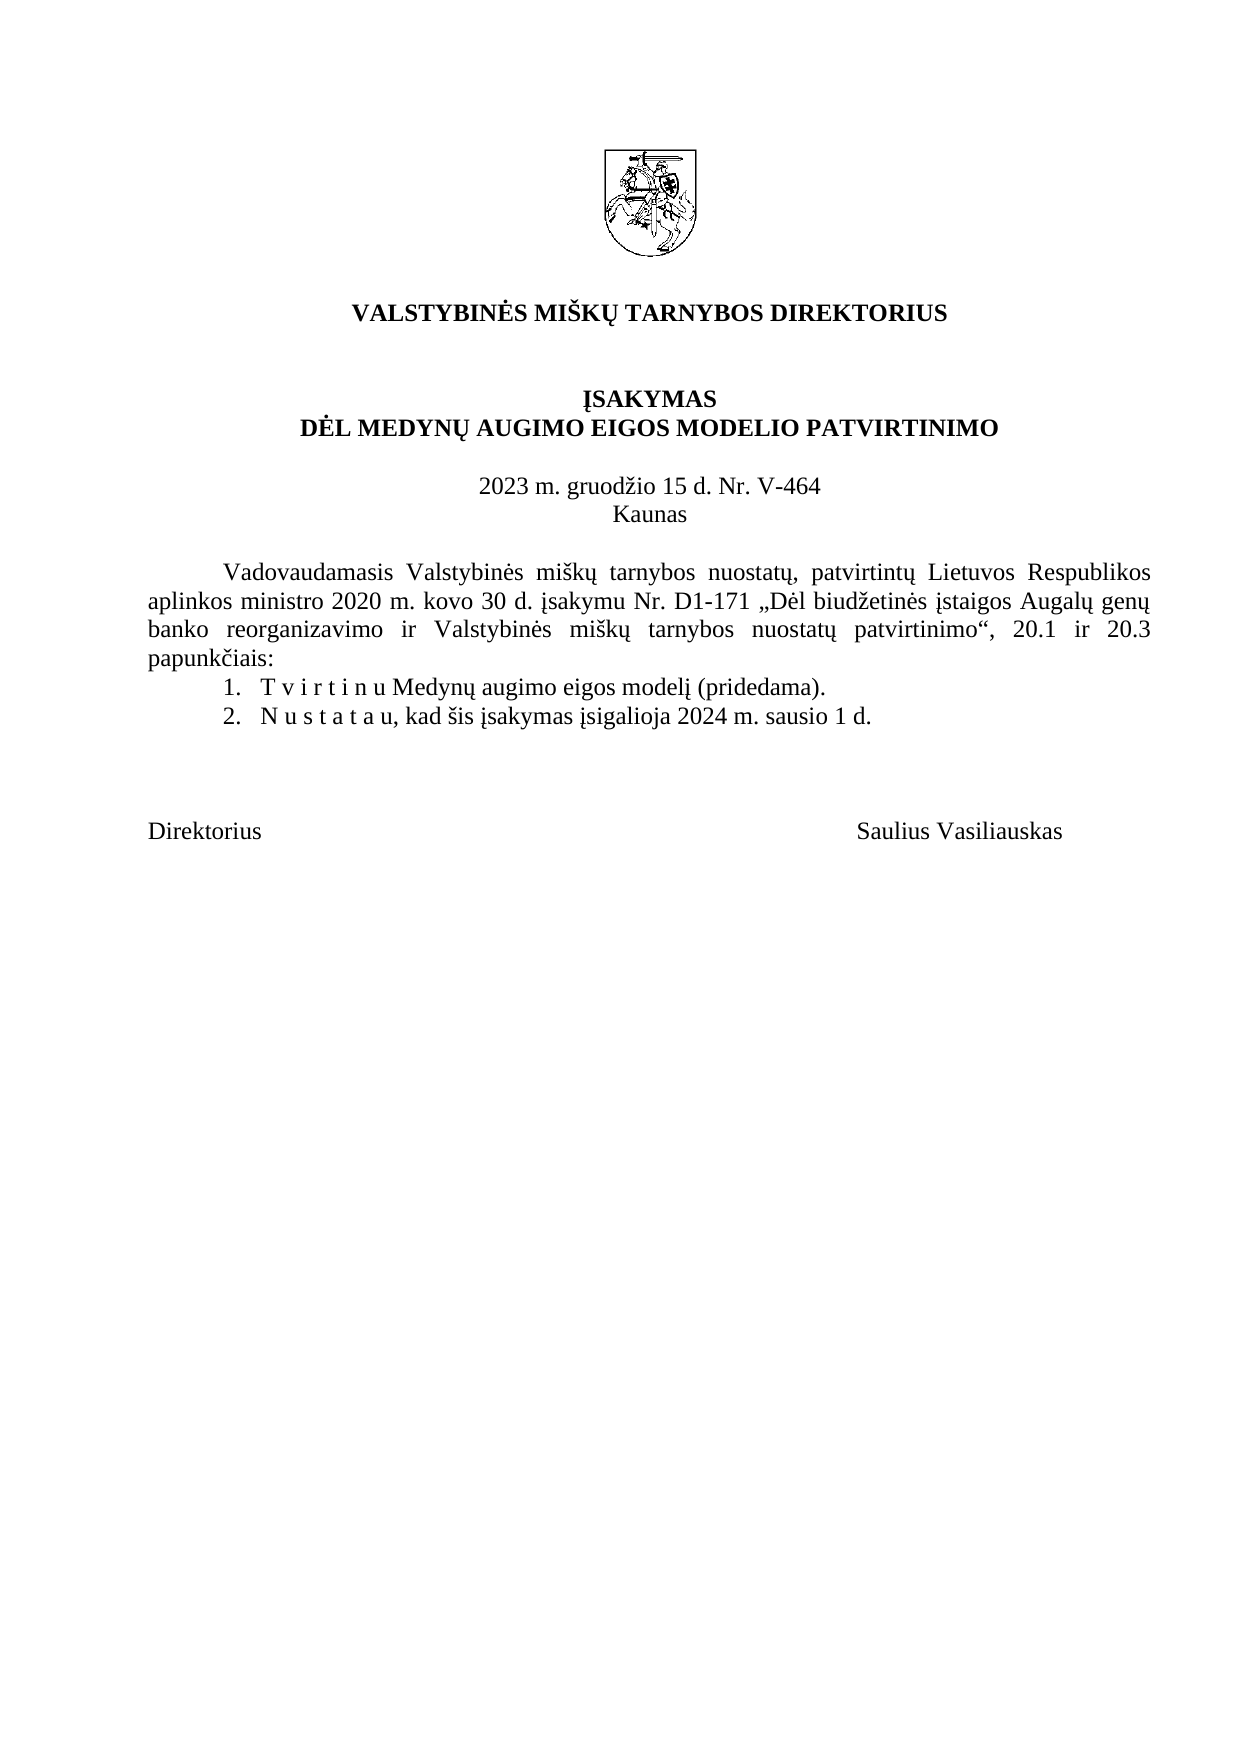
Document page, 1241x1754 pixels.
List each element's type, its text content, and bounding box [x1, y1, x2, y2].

text 1. T v i r t i n u Medynų augimo eigos modelį (pridedama). [223, 672, 1152, 701]
text 2. N u s t a t a u, kad šis įsakymas įsigalioja 2024 m. sausio 1 d. [223, 701, 1152, 729]
text Kaunas [148, 499, 1152, 528]
text ĮSAKYMAS [148, 384, 1152, 413]
text DĖL MEDYNŲ AUGIMO EIGOS MODELIO PATVIRTINIMO [148, 413, 1152, 442]
text Vadovaudamasis Valstybinės miškų tarnybos nuostatų, patvirtintų Lietuvos Respublikos aplinkos ministro 2020 m. kovo 30 d. įsakymu Nr. D1-171 „Dėl biudžetinės įstaigos Augalų genų banko reorganizavimo ir Valstybinės miškų tarnybos nuostatų patvirtinimo“, 20.1 ir 20.3 papunkčiais: [148, 557, 1152, 672]
text 2023 m. gruodžio 15 d. Nr. V-464 [148, 471, 1152, 499]
text VALSTYBINĖS MIŠKŲ TARNYBOS DIREKTORIUS [148, 298, 1152, 327]
text Direktorius Saulius Vasiliauskas [148, 816, 1152, 844]
